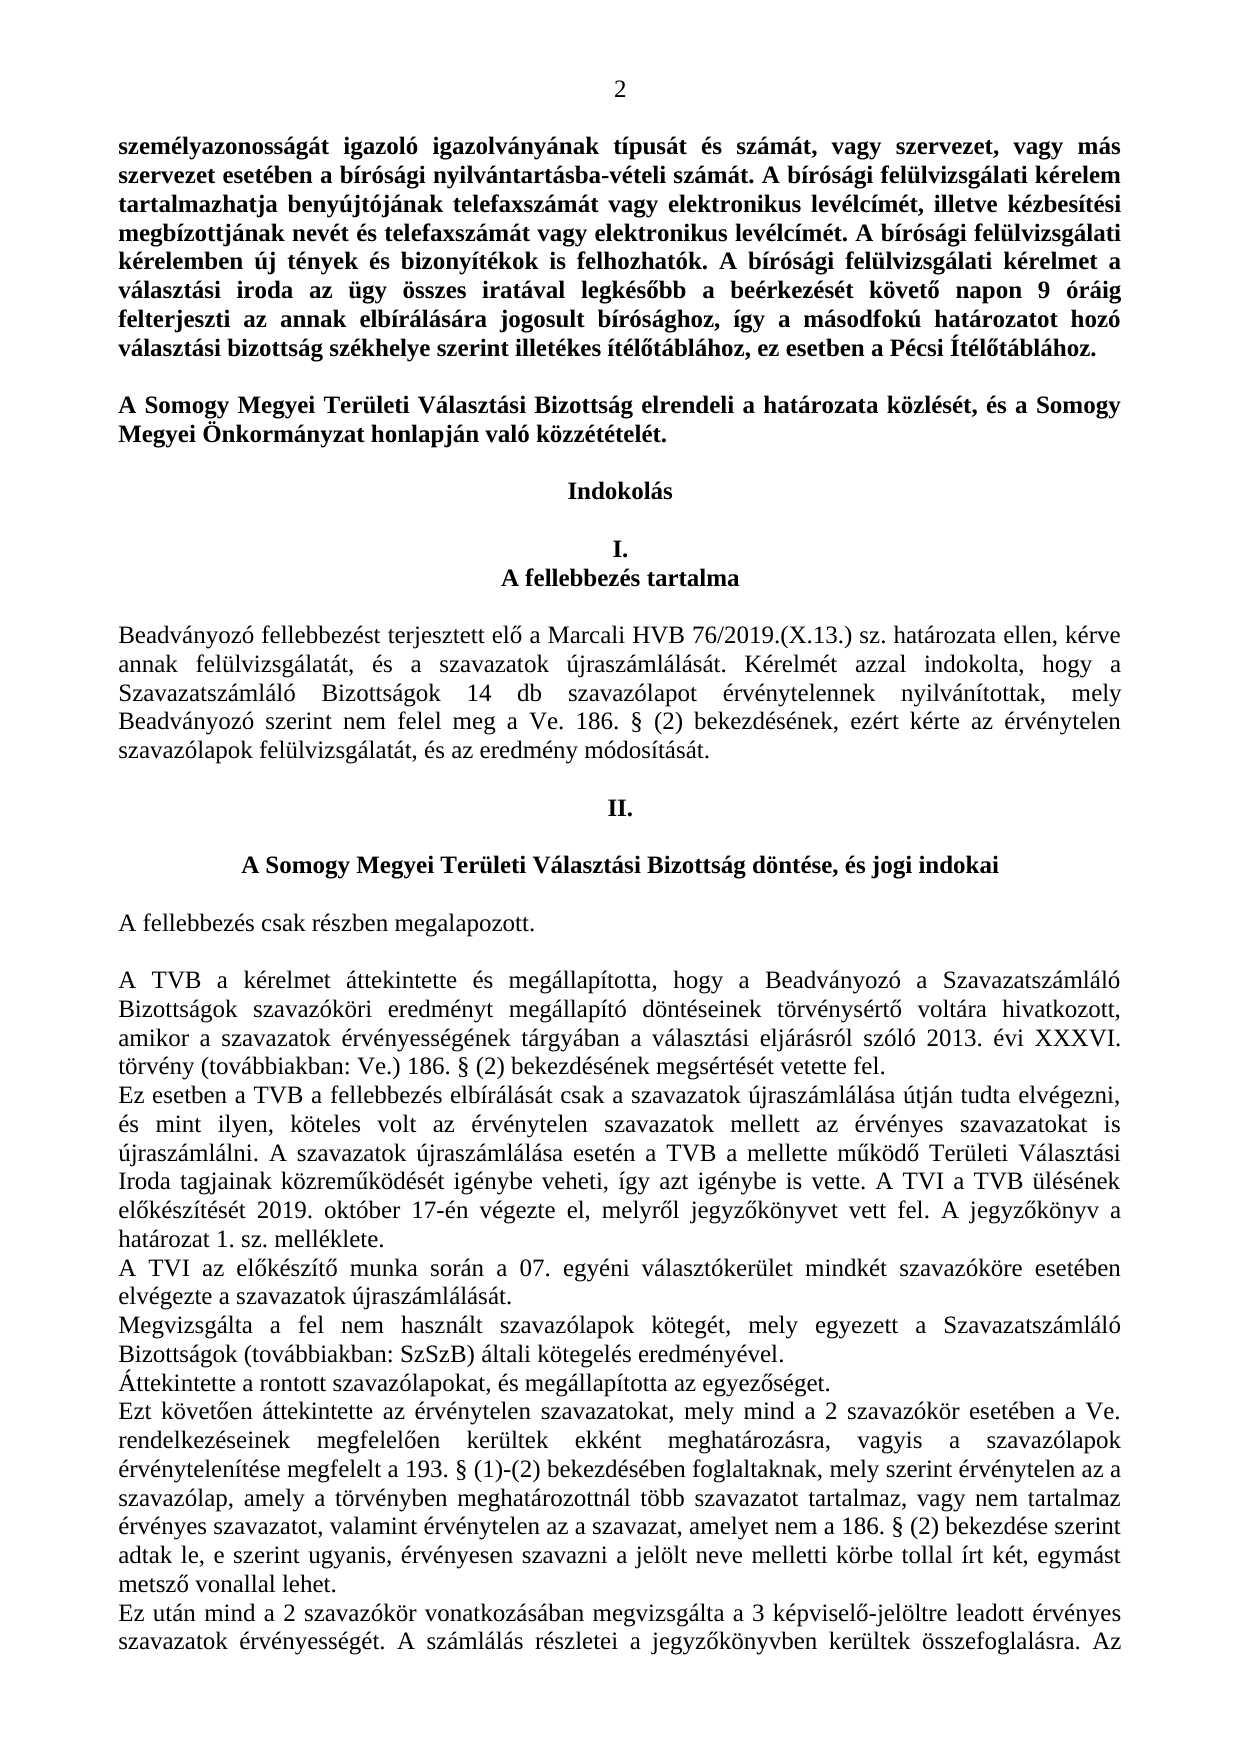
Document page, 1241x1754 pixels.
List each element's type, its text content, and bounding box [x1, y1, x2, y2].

text A Somogy Megyei Területi Választási Bizottság döntése, és jogi indokai [118, 850, 1122, 879]
text Indokolás [118, 476, 1122, 505]
text Áttekintette a rontott szavazólapokat, és megállapította az egyezőséget. [118, 1368, 1122, 1396]
text A Somogy Megyei Területi Választási Bizottság elrendeli a határozata közlését, és a Somogy Megyei Önkormányzat honlapján való közzétételét. [118, 390, 1122, 448]
text A fellebbezés tartalma [118, 563, 1122, 591]
text II. [118, 793, 1122, 821]
text személyazonosságát igazoló igazolványának típusát és számát, vagy szervezet, vagy más szervezet esetében a bírósági nyilvántartásba-vételi számát. A bírósági felülvizsgálati kérelem tartalmazhatja benyújtójának telefaxszámát vagy elektronikus levélcímét, illetve kézbesítési megbízottjának nevét és telefaxszámát vagy elektronikus levélcímét. A bírósági felülvizsgálati kérelemben új tények és bizonyítékok is felhozhatók. A bírósági felülvizsgálati kérelmet a választási iroda az ügy összes iratával legkésőbb a beérkezését követő napon 9 óráig felterjeszti az annak elbírálására jogosult bírósághoz, így a másodfokú határozatot hozó választási bizottság székhelye szerint illetékes ítélőtáblához, ez esetben a Pécsi Ítélőtáblához. [118, 131, 1122, 361]
text A TVI az előkészítő munka során a 07. egyéni választókerület mindkét szavazóköre esetében elvégezte a szavazatok újraszámlálását. [118, 1253, 1122, 1310]
text Megvizsgálta a fel nem használt szavazólapok kötegét, mely egyezett a Szavazatszámláló Bizottságok (továbbiakban: SzSzB) általi kötegelés eredményével. [118, 1310, 1122, 1368]
text Beadványozó fellebbezést terjesztett elő a Marcali HVB 76/2019.(X.13.) sz. határozata ellen, kérve annak felülvizsgálatát, és a szavazatok újraszámlálását. Kérelmét azzal indokolta, hogy a Szavazatszámláló Bizottságok 14 db szavazólapot érvénytelennek nyilvánítottak, mely Beadványozó szerint nem felel meg a Ve. 186. § (2) bekezdésének, ezért kérte az érvénytelen szavazólapok felülvizsgálatát, és az eredmény módosítását. [118, 620, 1122, 764]
text I. [118, 534, 1122, 563]
text Ezt követően áttekintette az érvénytelen szavazatokat, mely mind a 2 szavazókör esetében a Ve. rendelkezéseinek megfelelően kerültek ekként meghatározásra, vagyis a szavazólapok érvénytelenítése megfelelt a 193. § (1)-(2) bekezdésében foglaltaknak, mely szerint érvénytelen az a szavazólap, amely a törvényben meghatározottnál több szavazatot tartalmaz, vagy nem tartalmaz érvényes szavazatot, valamint érvénytelen az a szavazat, amelyet nem a 186. § (2) bekezdése szerint adtak le, e szerint ugyanis, érvényesen szavazni a jelölt neve melletti körbe tollal írt két, egymást metsző vonallal lehet. [118, 1396, 1122, 1598]
text Ez után mind a 2 szavazókör vonatkozásában megvizsgálta a 3 képviselő-jelöltre leadott érvényes szavazatok érvényességét. A számlálás részletei a jegyzőkönyvben kerültek összefoglalásra. Az [118, 1598, 1122, 1655]
text Ez esetben a TVB a fellebbezés elbírálását csak a szavazatok újraszámlálása útján tudta elvégezni, és mint ilyen, köteles volt az érvénytelen szavazatok mellett az érvényes szavazatokat is újraszámlálni. A szavazatok újraszámlálása esetén a TVB a mellette működő Területi Választási Iroda tagjainak közreműködését igénybe veheti, így azt igénybe is vette. A TVI a TVB ülésének előkészítését 2019. október 17-én végezte el, melyről jegyzőkönyvet vett fel. A jegyzőkönyv a határozat 1. sz. melléklete. [118, 1080, 1122, 1253]
text A TVB a kérelmet áttekintette és megállapította, hogy a Beadványozó a Szavazatszámláló Bizottságok szavazóköri eredményt megállapító döntéseinek törvénysértő voltára hivatkozott, amikor a szavazatok érvényességének tárgyában a választási eljárásról szóló 2013. évi XXXVI. törvény (továbbiakban: Ve.) 186. § (2) bekezdésének megsértését vetette fel. [118, 965, 1122, 1080]
text A fellebbezés csak részben megalapozott. [118, 908, 1122, 936]
